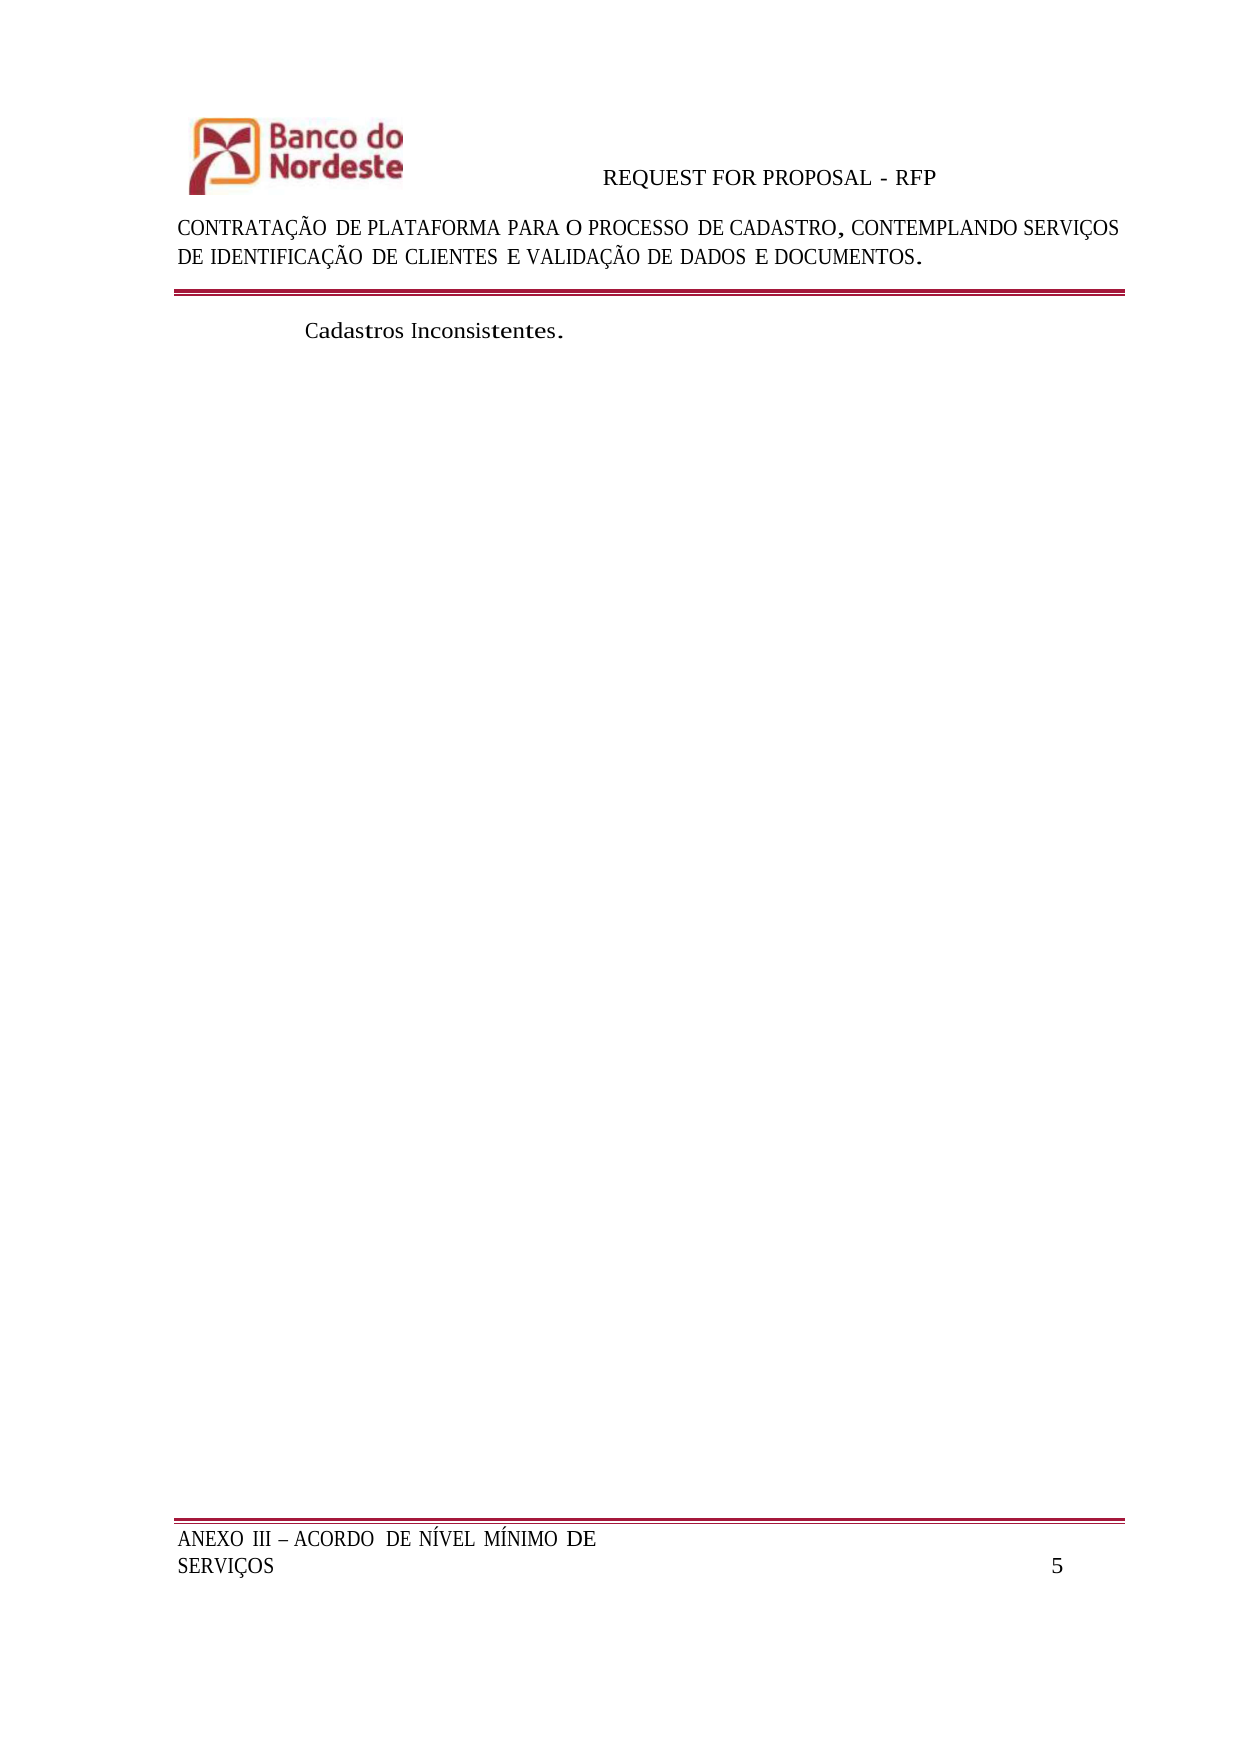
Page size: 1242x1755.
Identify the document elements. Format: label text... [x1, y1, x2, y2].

text Cadastros Inconsistentes. [252, 317, 1130, 343]
